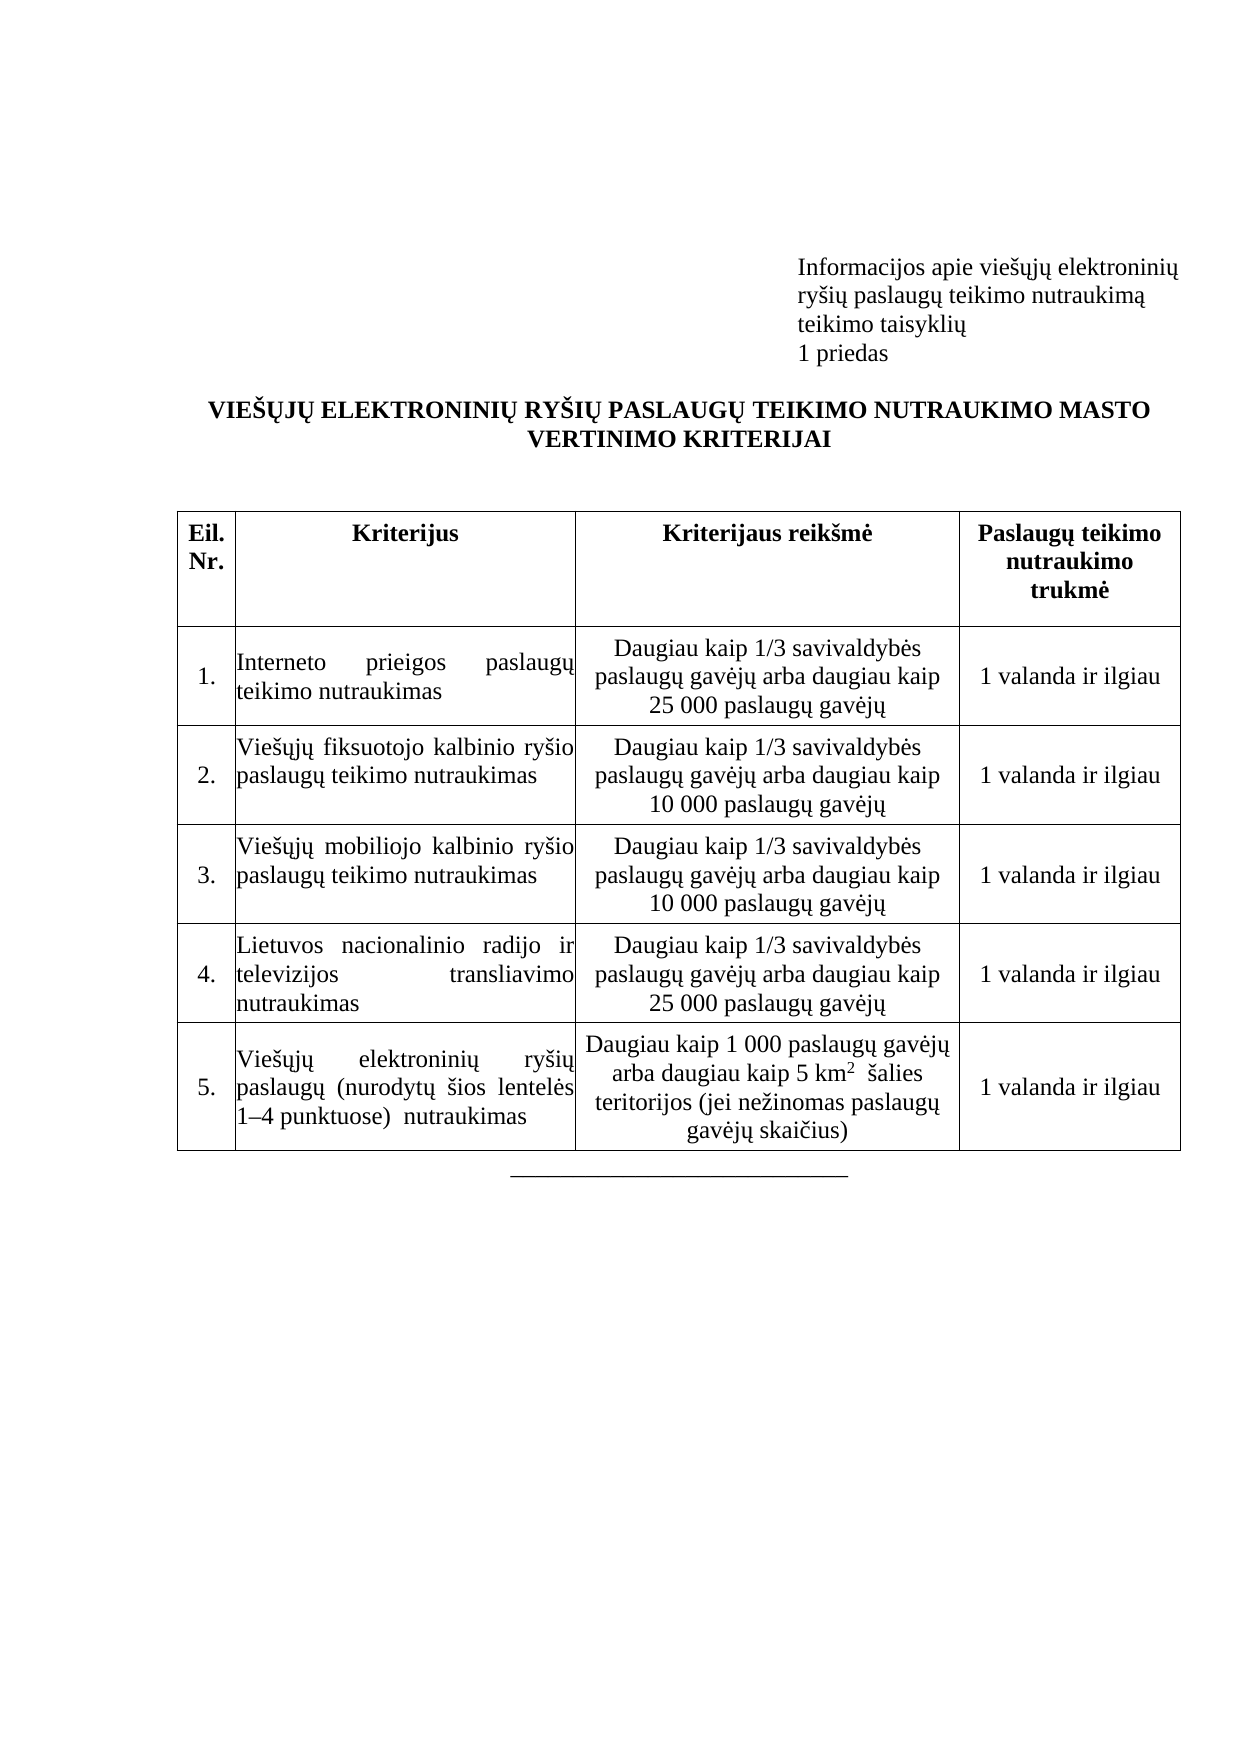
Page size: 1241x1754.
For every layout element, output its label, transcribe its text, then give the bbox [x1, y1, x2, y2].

text VIEŠŲJŲ ELEKTRONINIŲ RYŠIŲ PASLAUGŲ teikimo NUTRAUKIMO masto vertinimo KRITERIJAI [177, 396, 1181, 453]
table_cell 1 valanda ir ilgiau [960, 627, 1180, 725]
table_cell Viešųjų elektroninių ryšių paslaugų (nurodytų šios lentelės 1–4 punktuose) nutraukimas [236, 1023, 575, 1150]
table_cell Daugiau kaip 1/3 savivaldybės paslaugų gavėjų arba daugiau kaip 10 000 paslaugų gavėjų [576, 726, 959, 824]
table_header Kriterijaus reikšmė [576, 512, 959, 626]
table_cell Daugiau kaip 1/3 savivaldybės paslaugų gavėjų arba daugiau kaip 25 000 paslaugų gavėjų [576, 627, 959, 725]
table_cell 3. [178, 825, 235, 923]
table_header Paslaugų teikimo nutraukimo trukmė [960, 512, 1180, 626]
table_cell 1 valanda ir ilgiau [960, 726, 1180, 824]
table_cell 1. [178, 627, 235, 725]
table_cell Interneto prieigos paslaugų teikimo nutraukimas [236, 627, 575, 725]
text Informacijos apie viešųjų elektroninių ryšių paslaugų teikimo nutraukimą teikimo taisyklių [797, 252, 1181, 338]
table_cell 1 valanda ir ilgiau [960, 825, 1180, 923]
table_cell Lietuvos nacionalinio radijo ir televizijos transliavimo nutraukimas [236, 924, 575, 1022]
table_cell Daugiau kaip 1/3 savivaldybės paslaugų gavėjų arba daugiau kaip 25 000 paslaugų gavėjų [576, 924, 959, 1022]
table_cell Viešųjų mobiliojo kalbinio ryšio paslaugų teikimo nutraukimas [236, 825, 575, 923]
table_cell 2. [178, 726, 235, 824]
table_cell Daugiau kaip 1/3 savivaldybės paslaugų gavėjų arba daugiau kaip 10 000 paslaugų gavėjų [576, 825, 959, 923]
table_cell 4. [178, 924, 235, 1022]
table_cell Viešųjų fiksuotojo kalbinio ryšio paslaugų teikimo nutraukimas [236, 726, 575, 824]
table_cell 1 valanda ir ilgiau [960, 1023, 1180, 1150]
table_cell Daugiau kaip 1 000 paslaugų gavėjų arba daugiau kaip 5 km2 šalies teritorijos (jei nežinomas paslaugų gavėjų skaičius) [576, 1023, 959, 1150]
table_cell 5. [178, 1023, 235, 1150]
text ___________________________ [177, 1151, 1181, 1180]
table_cell 1 valanda ir ilgiau [960, 924, 1180, 1022]
table_header Eil. Nr. [178, 512, 235, 626]
text 1 priedas [797, 338, 1181, 367]
table_header Kriterijus [236, 512, 575, 626]
